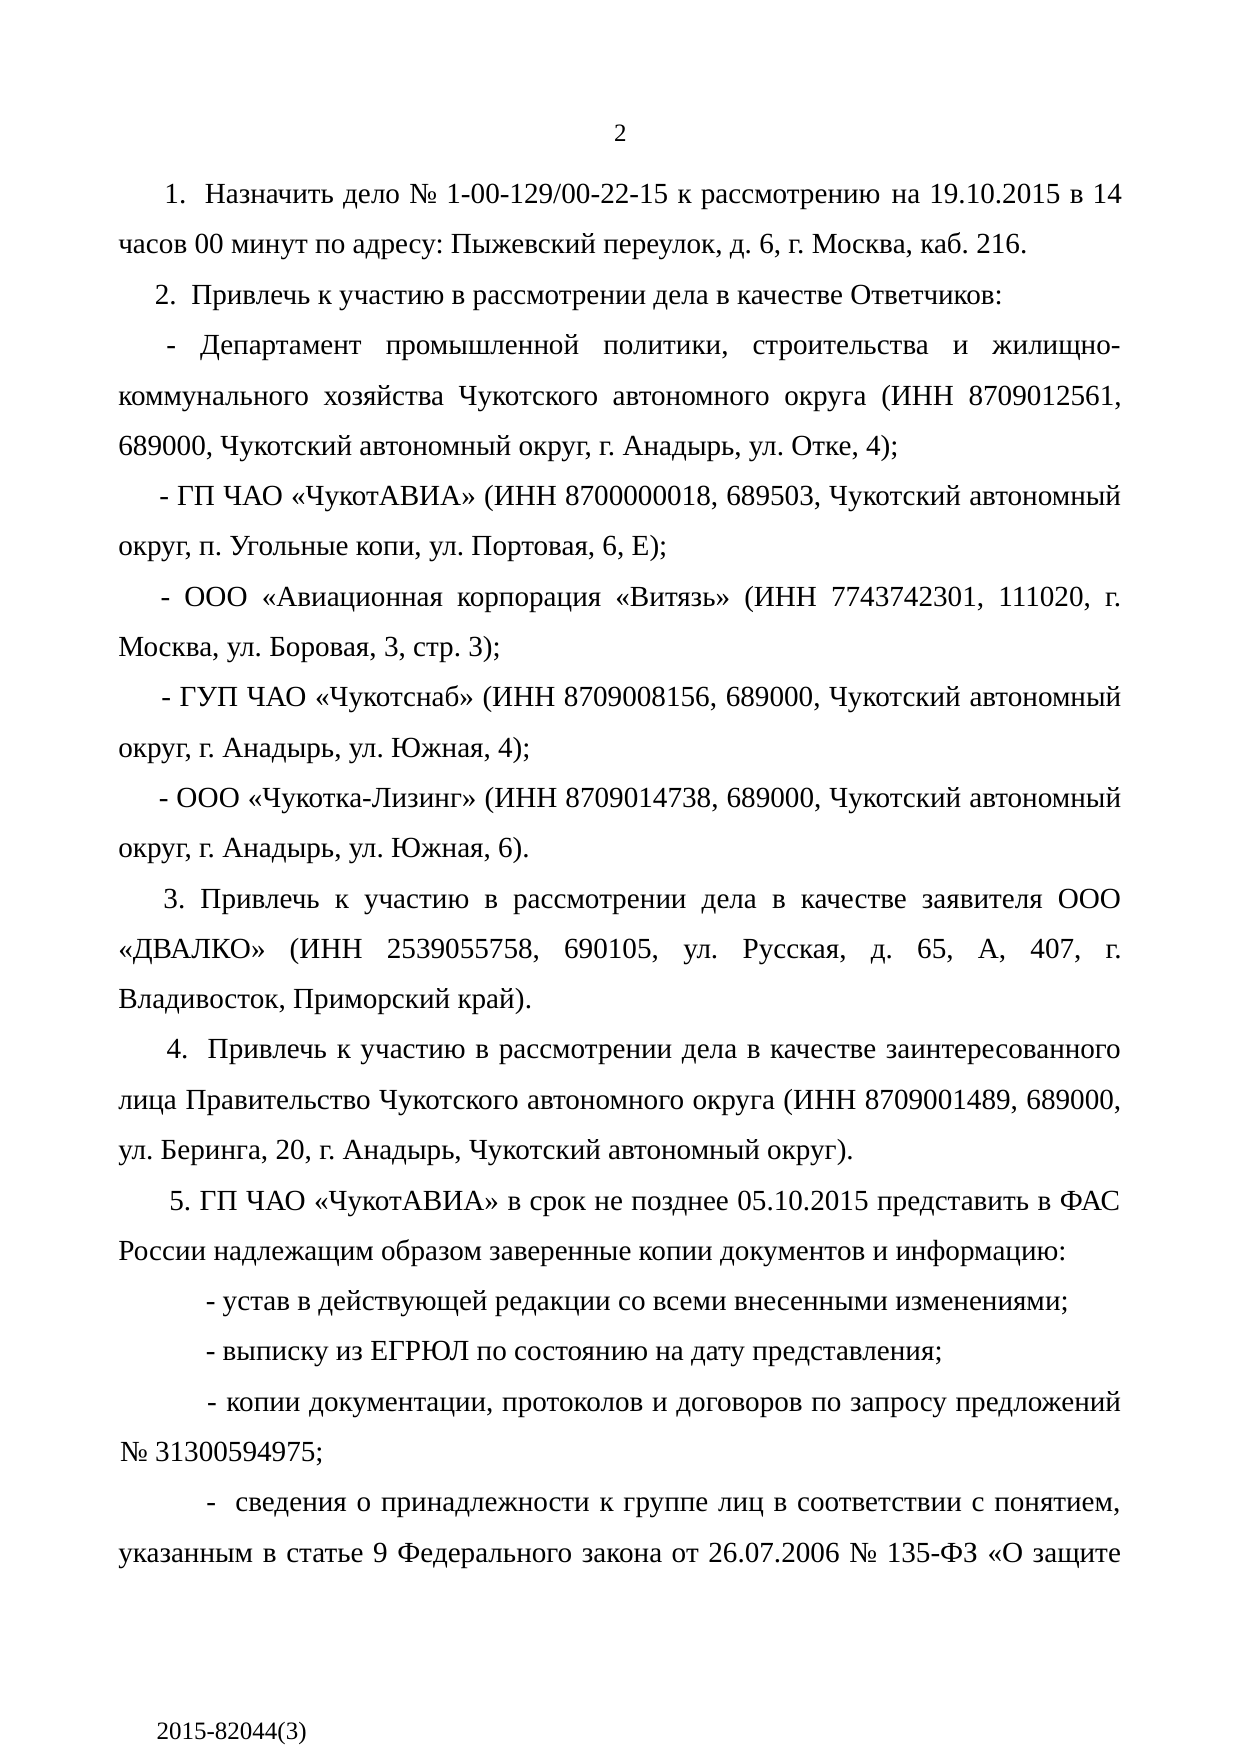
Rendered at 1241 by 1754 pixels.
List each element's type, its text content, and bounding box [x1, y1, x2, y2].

list - ГП ЧАО «ЧукотАВИА» (ИНН 8700000018, 689503, Чукотский автономный округ, п. Угольные копи, ул. Портовая, 6, Е); [118, 478, 1122, 562]
list - сведения о принадлежности к группе лиц в соответствии с понятием, указанным в статье 9 Федерального закона от 26.07.2006 № 135-ФЗ «О защите [118, 1484, 1122, 1568]
list 4. Привлечь к участию в рассмотрении дела в качестве заинтересованного лица Правительство Чукотского автономного округа (ИНН 8709001489, 689000, ул. Беринга, 20, г. Анадырь, Чукотский автономный округ). [118, 1032, 1122, 1166]
list - ГУП ЧАО «Чукотснаб» (ИНН 8709008156, 689000, Чукотский автономный округ, г. Анадырь, ул. Южная, 4); [118, 679, 1122, 763]
list - ООО «Чукотка-Лизинг» (ИНН 8709014738, 689000, Чукотский автономный округ, г. Анадырь, ул. Южная, 6). [118, 780, 1122, 864]
list - Департамент промышленной политики, строительства и жилищно-коммунального хозяйства Чукотского автономного округа (ИНН 8709012561, 689000, Чукотский автономный округ, г. Анадырь, ул. Отке, 4); [118, 327, 1122, 461]
list - ООО «Авиационная корпорация «Витязь» (ИНН 7743742301, 111020, г. Москва, ул. Боровая, 3, стр. 3); [118, 579, 1122, 663]
text 1. Назначить дело № 1-00-129/00-22-15 к рассмотрению на 19.10.2015 в 14 часов 00 минут по адресу: Пыжевский переулок, д. 6, г. Москва, каб. 216. [118, 176, 1122, 260]
list 3. Привлечь к участию в рассмотрении дела в качестве заявителя ООО «ДВАЛКО» (ИНН 2539055758, 690105, ул. Русская, д. 65, А, 407, г. Владивосток, Приморский край). [118, 881, 1122, 1015]
list 5. ГП ЧАО «ЧукотАВИА» в срок не позднее 05.10.2015 представить в ФАС России надлежащим образом заверенные копии документов и информацию: [118, 1183, 1122, 1266]
list - выписку из ЕГРЮЛ по состоянию на дату представления; [118, 1333, 1122, 1367]
list - копии документации, протоколов и договоров по запросу предложений № 31300594975; [120, 1384, 1122, 1468]
list 2. Привлечь к участию в рассмотрении дела в качестве Ответчиков: [118, 277, 1122, 311]
list - устав в действующей редакции со всеми внесенными изменениями; [118, 1283, 1122, 1317]
